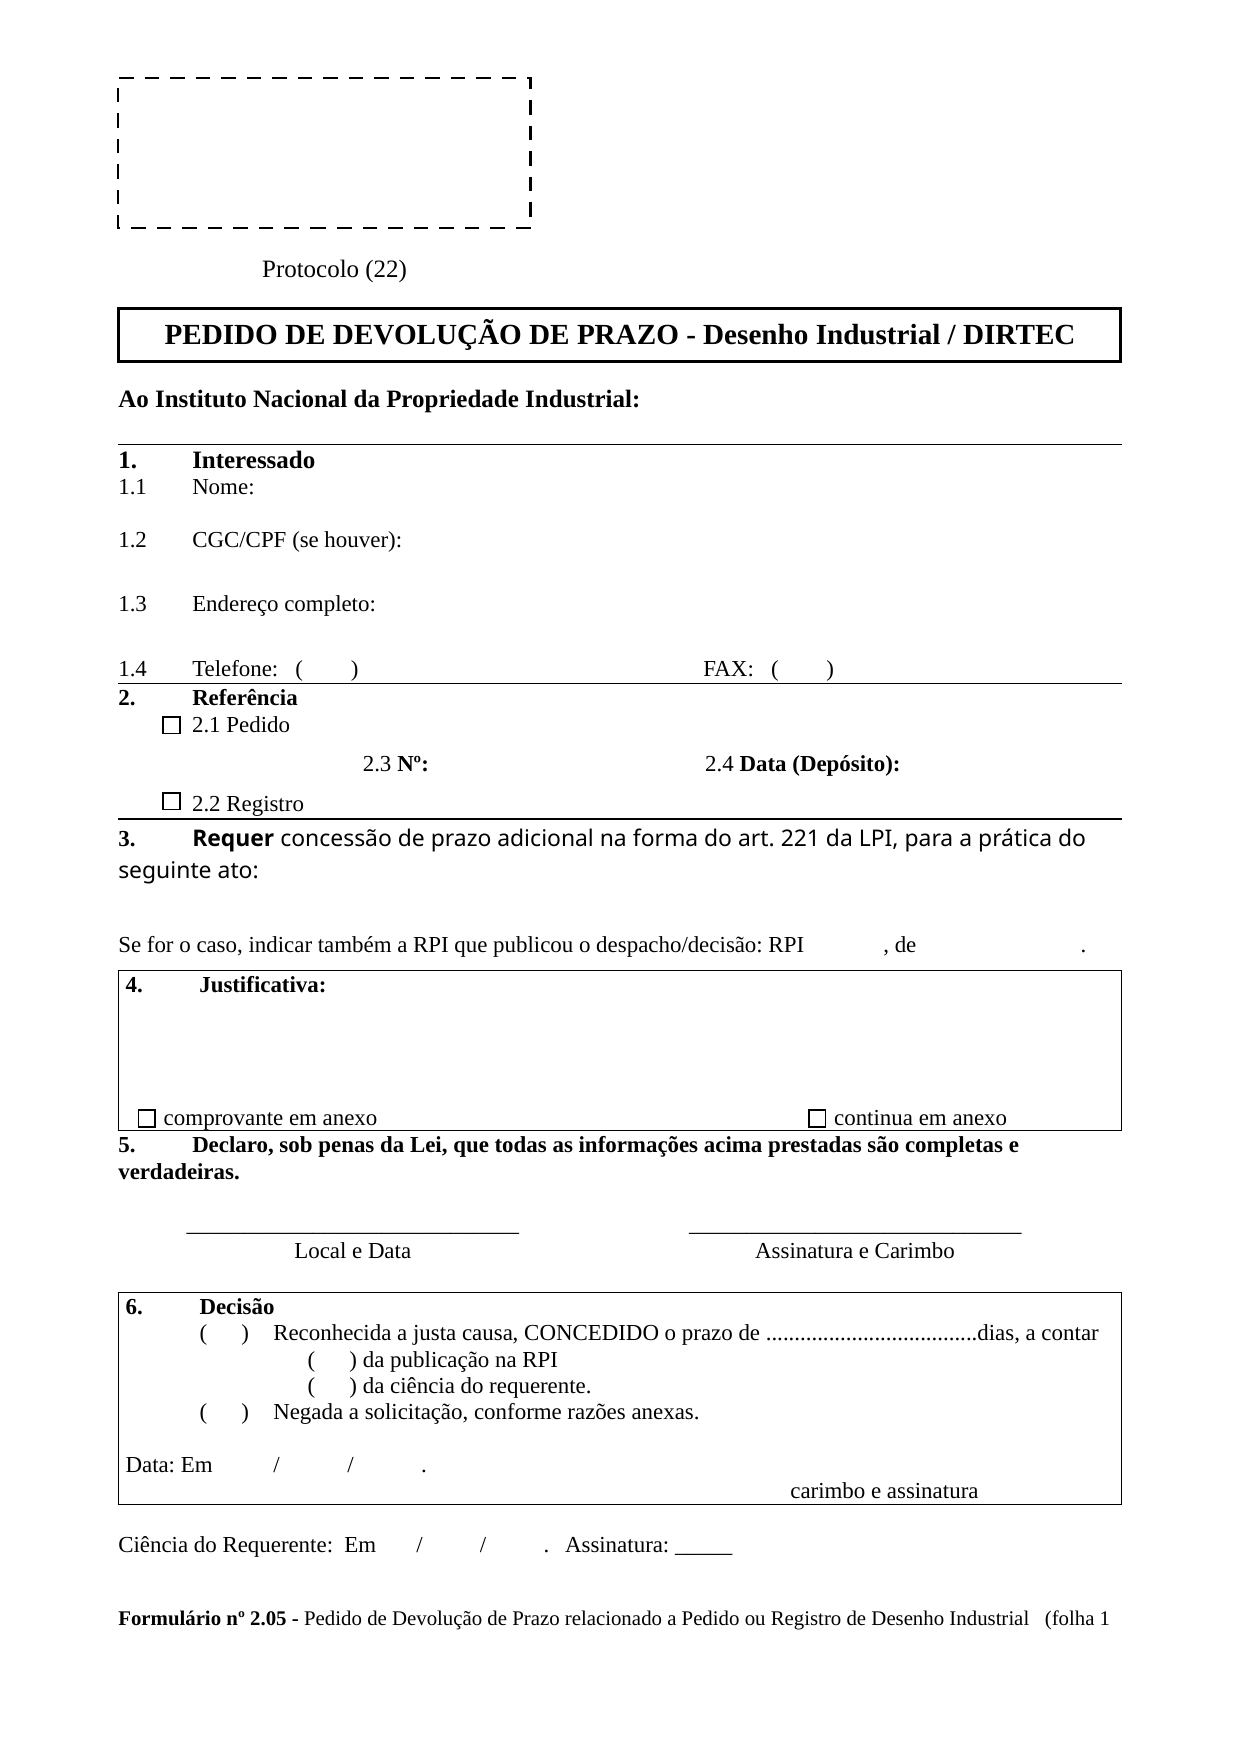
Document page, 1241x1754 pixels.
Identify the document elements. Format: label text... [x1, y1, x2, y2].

text 1.2 CGC/CPF (se houver): [118, 526, 1122, 552]
text 1.1 Nome: [118, 473, 1122, 500]
text 1.4 Telefone: ( ) FAX: ( ) [118, 655, 1122, 683]
table_header 6. Decisão ( ) Reconhecida a justa causa, CONCEDIDO o prazo de .....................................dias, a contar ( ) da publicação na RPI ( ) da ciência do requerente. ( ) Negada a solicitação, conforme razões anexas. Data: Em / / . carimbo e assinatura [119, 1293, 1121, 1504]
text 1. Interessado [118, 445, 1122, 473]
text 2.1 Pedido [118, 711, 1122, 737]
text 2.3 Nº: 2.4 Data (Depósito): [118, 750, 918, 777]
table_header _____________________________ Assinatura e Carimbo [588, 1184, 1122, 1263]
table_header _____________________________ Local e Data [118, 1184, 588, 1263]
text Protocolo (22) [118, 250, 1122, 283]
text Formulário nº 2.05 - Pedido de Devolução de Prazo relacionado a Pedido ou Registro de Desenho Industrial (folha 1 [118, 1606, 1122, 1630]
text Ao Instituto Nacional da Propriedade Industrial: [118, 384, 1122, 413]
table_header 4. Justificativa: comprovante em anexo continua em anexo [119, 971, 1121, 1130]
text 2. Referência [118, 684, 1122, 711]
text 2.2 Registro [118, 790, 1122, 818]
text 5. Declaro, sob penas da Lei, que todas as informações acima prestadas são completas e verdadeiras. [118, 1131, 1122, 1184]
text [1105, 579, 1122, 628]
text PEDIDO DE DEVOLUÇÃO DE PRAZO - Desenho Industrial / DIRTEC [120, 317, 1119, 351]
text 3. Requer concessão de prazo adicional na forma do art. 221 da LPI, para a prática do seguinte ato: [118, 820, 1122, 931]
text Se for o caso, indicar também a RPI que publicou o despacho/decisão: RPI , de . [118, 931, 1122, 957]
text Ciência do Requerente: Em / / . Assinatura: _____ [118, 1531, 1122, 1557]
text 1.3 Endereço completo: [118, 579, 382, 628]
